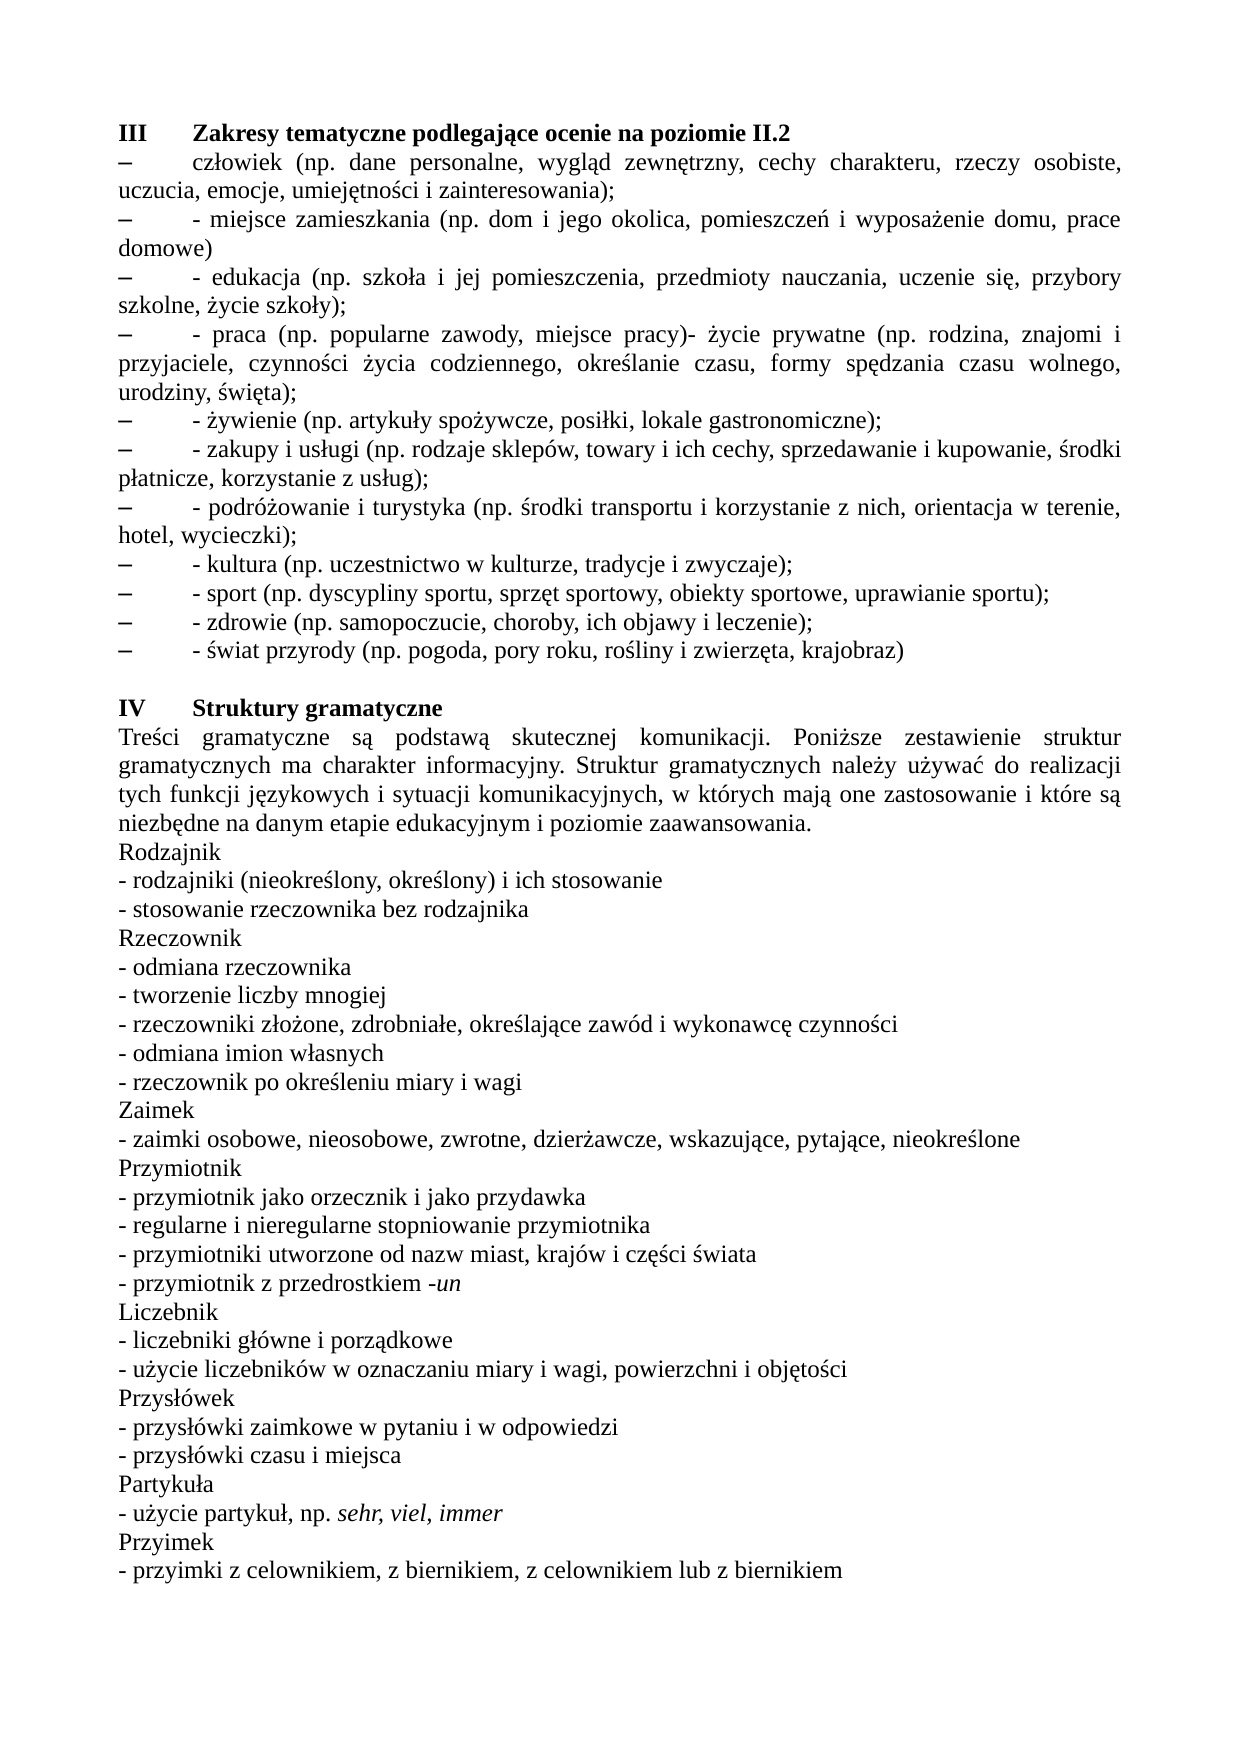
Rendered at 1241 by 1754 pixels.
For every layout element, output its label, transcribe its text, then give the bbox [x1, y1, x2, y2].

text - zaimki osobowe, nieosobowe, zwrotne, dzierżawcze, wskazujące, pytające, nieokreślone [118, 1124, 1122, 1153]
text III Zakresy tematyczne podlegające ocenie na poziomie II.2 [118, 118, 1122, 147]
text Rzeczownik [118, 923, 1122, 952]
text Liczebnik - liczebniki główne i porządkowe [118, 1297, 1122, 1354]
text - stosowanie rzeczownika bez rodzajnika [118, 894, 1122, 923]
text - przysłówki czasu i miejsca [118, 1441, 1122, 1469]
text Partykuła - użycie partykuł, np. sehr, viel, immer [118, 1469, 1122, 1527]
text Zaimek [118, 1096, 1122, 1124]
text - odmiana imion własnych [118, 1038, 1122, 1067]
text Przyimek - przyimki z celownikiem, z biernikiem, z celownikiem lub z biernikiem [118, 1527, 1122, 1584]
text - regularne i nieregularne stopniowanie przymiotnika [118, 1211, 1122, 1239]
list - kultura (np. uczestnictwo w kulturze, tradycje i zwyczaje); [118, 549, 1122, 578]
list - edukacja (np. szkoła i jej pomieszczenia, przedmioty nauczania, uczenie się, przybory szkolne, życie szkoły); [118, 262, 1122, 319]
text - przysłówki zaimkowe w pytaniu i w odpowiedzi [118, 1412, 1122, 1441]
list - sport (np. dyscypliny sportu, sprzęt sportowy, obiekty sportowe, uprawianie sportu); [118, 578, 1122, 607]
text - rzeczownik po określeniu miary i wagi [118, 1067, 1122, 1096]
list - świat przyrody (np. pogoda, pory roku, rośliny i zwierzęta, krajobraz) [118, 636, 1122, 664]
list - żywienie (np. artykuły spożywcze, posiłki, lokale gastronomiczne); [118, 406, 1122, 434]
list człowiek (np. dane personalne, wygląd zewnętrzny, cechy charakteru, rzeczy osobiste, uczucia, emocje, umiejętności i zainteresowania); [118, 147, 1122, 204]
text Przysłówek [118, 1383, 1122, 1412]
text Przymiotnik - przymiotnik jako orzecznik i jako przydawka [118, 1153, 1122, 1211]
list - podróżowanie i turystyka (np. środki transportu i korzystanie z nich, orientacja w terenie, hotel, wycieczki); [118, 492, 1122, 549]
text - przymiotniki utworzone od nazw miast, krajów i części świata [118, 1239, 1122, 1268]
text - użycie liczebników w oznaczaniu miary i wagi, powierzchni i objętości [118, 1354, 1122, 1383]
list - miejsce zamieszkania (np. dom i jego okolica, pomieszczeń i wyposażenie domu, prace domowe) [118, 204, 1122, 262]
text IV Struktury gramatyczne [118, 693, 1122, 722]
text Treści gramatyczne są podstawą skutecznej komunikacji. Poniższe zestawienie struktur gramatycznych ma charakter informacyjny. Struktur gramatycznych należy używać do realizacji tych funkcji językowych i sytuacji komunikacyjnych, w których mają one zastosowanie i które są niezbędne na danym etapie edukacyjnym i poziomie zaawansowania. [118, 722, 1122, 837]
text - tworzenie liczby mnogiej [118, 981, 1122, 1009]
text Rodzajnik - rodzajniki (nieokreślony, określony) i ich stosowanie [118, 837, 1122, 894]
text - rzeczowniki złożone, zdrobniałe, określające zawód i wykonawcę czynności [118, 1009, 1122, 1038]
list - zdrowie (np. samopoczucie, choroby, ich objawy i leczenie); [118, 607, 1122, 636]
text - odmiana rzeczownika [118, 952, 1122, 981]
list - zakupy i usługi (np. rodzaje sklepów, towary i ich cechy, sprzedawanie i kupowanie, środki płatnicze, korzystanie z usług); [118, 434, 1122, 492]
list - praca (np. popularne zawody, miejsce pracy)- życie prywatne (np. rodzina, znajomi i przyjaciele, czynności życia codziennego, określanie czasu, formy spędzania czasu wolnego, urodziny, święta); [118, 319, 1122, 406]
text - przymiotnik z przedrostkiem -un [118, 1268, 1122, 1297]
